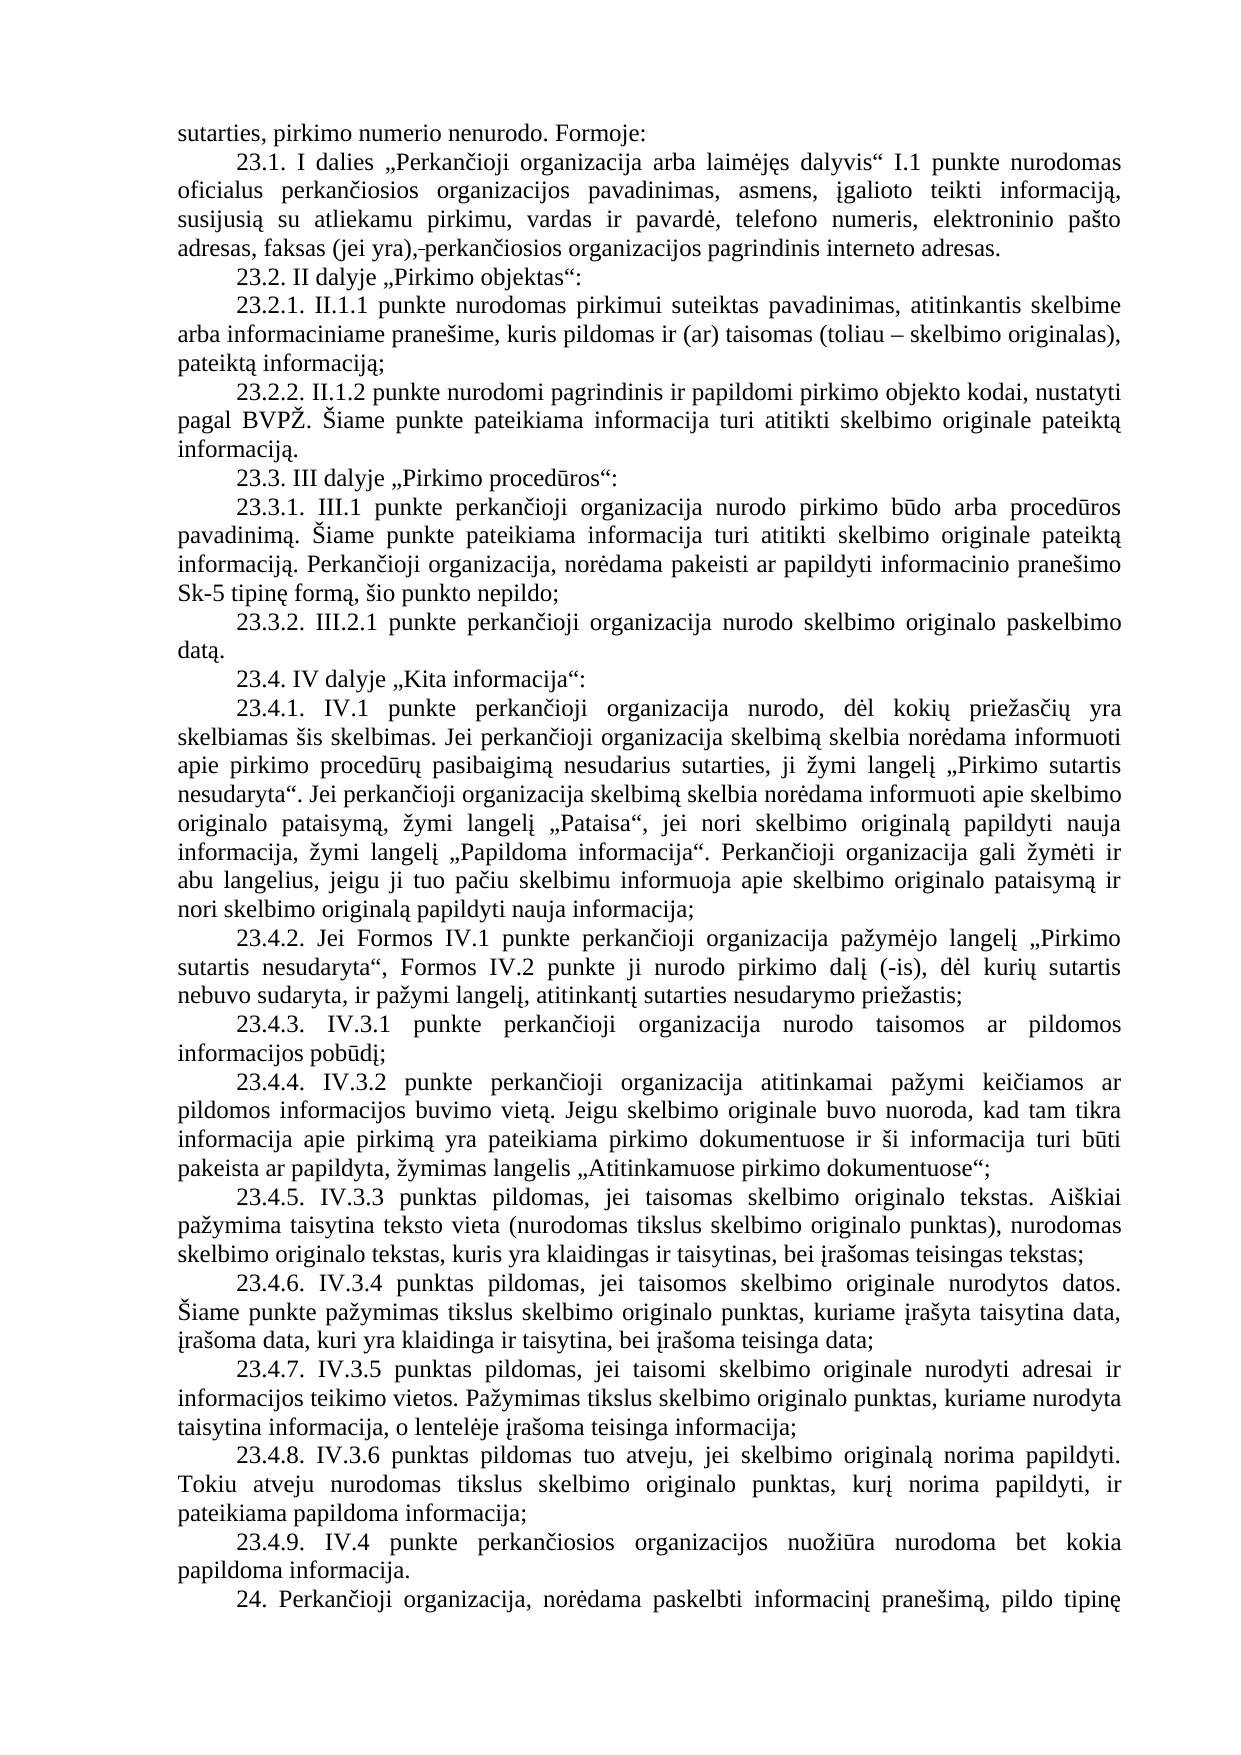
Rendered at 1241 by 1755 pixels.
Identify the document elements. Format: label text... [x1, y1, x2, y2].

text 23.2.1. II.1.1 punkte nurodomas pirkimui suteiktas pavadinimas, atitinkantis skelbime arba informaciniame pranešime, kuris pildomas ir (ar) taisomas (toliau – skelbimo originalas), pateiktą informaciją; [177, 291, 1122, 377]
text 23.4.9. IV.4 punkte perkančiosios organizacijos nuožiūra nurodoma bet kokia papildoma informacija. [177, 1527, 1122, 1584]
text sutarties, pirkimo numerio nenurodo. Formoje: [177, 118, 1122, 147]
text 23.2. II dalyje „Pirkimo objektas“: [177, 262, 1122, 291]
text 23.4.4. IV.3.2 punkte perkančioji organizacija atitinkamai pažymi keičiamos ar pildomos informacijos buvimo vietą. Jeigu skelbimo originale buvo nuoroda, kad tam tikra informacija apie pirkimą yra pateikiama pirkimo dokumentuose ir ši informacija turi būti pakeista ar papildyta, žymimas langelis „Atitinkamuose pirkimo dokumentuose“; [177, 1067, 1122, 1182]
text 23.4.8. IV.3.6 punktas pildomas tuo atveju, jei skelbimo originalą norima papildyti. Tokiu atveju nurodomas tikslus skelbimo originalo punktas, kurį norima papildyti, ir pateikiama papildoma informacija; [177, 1441, 1122, 1527]
text 23.4.6. IV.3.4 punktas pildomas, jei taisomos skelbimo originale nurodytos datos. Šiame punkte pažymimas tikslus skelbimo originalo punktas, kuriame įrašyta taisytina data, įrašoma data, kuri yra klaidinga ir taisytina, bei įrašoma teisinga data; [177, 1268, 1122, 1354]
text 23.4.1. IV.1 punkte perkančioji organizacija nurodo, dėl kokių priežasčių yra skelbiamas šis skelbimas. Jei perkančioji organizacija skelbimą skelbia norėdama informuoti apie pirkimo procedūrų pasibaigimą nesudarius sutarties, ji žymi langelį „Pirkimo sutartis nesudaryta“. Jei perkančioji organizacija skelbimą skelbia norėdama informuoti apie skelbimo originalo pataisymą, žymi langelį „Pataisa“, jei nori skelbimo originalą papildyti nauja informacija, žymi langelį „Papildoma informacija“. Perkančioji organizacija gali žymėti ir abu langelius, jeigu ji tuo pačiu skelbimu informuoja apie skelbimo originalo pataisymą ir nori skelbimo originalą papildyti nauja informacija; [177, 693, 1122, 923]
text 23.4.5. IV.3.3 punktas pildomas, jei taisomas skelbimo originalo tekstas. Aiškiai pažymima taisytina teksto vieta (nurodomas tikslus skelbimo originalo punktas), nurodomas skelbimo originalo tekstas, kuris yra klaidingas ir taisytinas, bei įrašomas teisingas tekstas; [177, 1182, 1122, 1268]
text 23.2.2. II.1.2 punkte nurodomi pagrindinis ir papildomi pirkimo objekto kodai, nustatyti pagal BVPŽ. Šiame punkte pateikiama informacija turi atitikti skelbimo originale pateiktą informaciją. [177, 377, 1122, 463]
text 23.4.3. IV.3.1 punkte perkančioji organizacija nurodo taisomos ar pildomos informacijos pobūdį; [177, 1009, 1122, 1067]
text 24. Perkančioji organizacija, norėdama paskelbti informacinį pranešimą, pildo tipinę [177, 1584, 1122, 1613]
text 23.3.1. III.1 punkte perkančioji organizacija nurodo pirkimo būdo arba procedūros pavadinimą. Šiame punkte pateikiama informacija turi atitikti skelbimo originale pateiktą informaciją. Perkančioji organizacija, norėdama pakeisti ar papildyti informacinio pranešimo Sk-5 tipinę formą, šio punkto nepildo; [177, 492, 1122, 607]
text 23.1. I dalies „Perkančioji organizacija arba laimėjęs dalyvis“ I.1 punkte nurodomas oficialus perkančiosios organizacijos pavadinimas, asmens, įgalioto teikti informaciją, susijusią su atliekamu pirkimu, vardas ir pavardė, telefono numeris, elektroninio pašto adresas, faksas (jei yra), perkančiosios organizacijos pagrindinis interneto adresas. [177, 147, 1122, 262]
text 23.4.7. IV.3.5 punktas pildomas, jei taisomi skelbimo originale nurodyti adresai ir informacijos teikimo vietos. Pažymimas tikslus skelbimo originalo punktas, kuriame nurodyta taisytina informacija, o lentelėje įrašoma teisinga informacija; [177, 1354, 1122, 1441]
text 23.4. IV dalyje „Kita informacija“: [177, 664, 1122, 693]
text 23.3.2. III.2.1 punkte perkančioji organizacija nurodo skelbimo originalo paskelbimo datą. [177, 607, 1122, 664]
text 23.3. III dalyje „Pirkimo procedūros“: [177, 463, 1122, 492]
text 23.4.2. Jei Formos IV.1 punkte perkančioji organizacija pažymėjo langelį „Pirkimo sutartis nesudaryta“, Formos IV.2 punkte ji nurodo pirkimo dalį (-is), dėl kurių sutartis nebuvo sudaryta, ir pažymi langelį, atitinkantį sutarties nesudarymo priežastis; [177, 923, 1122, 1009]
